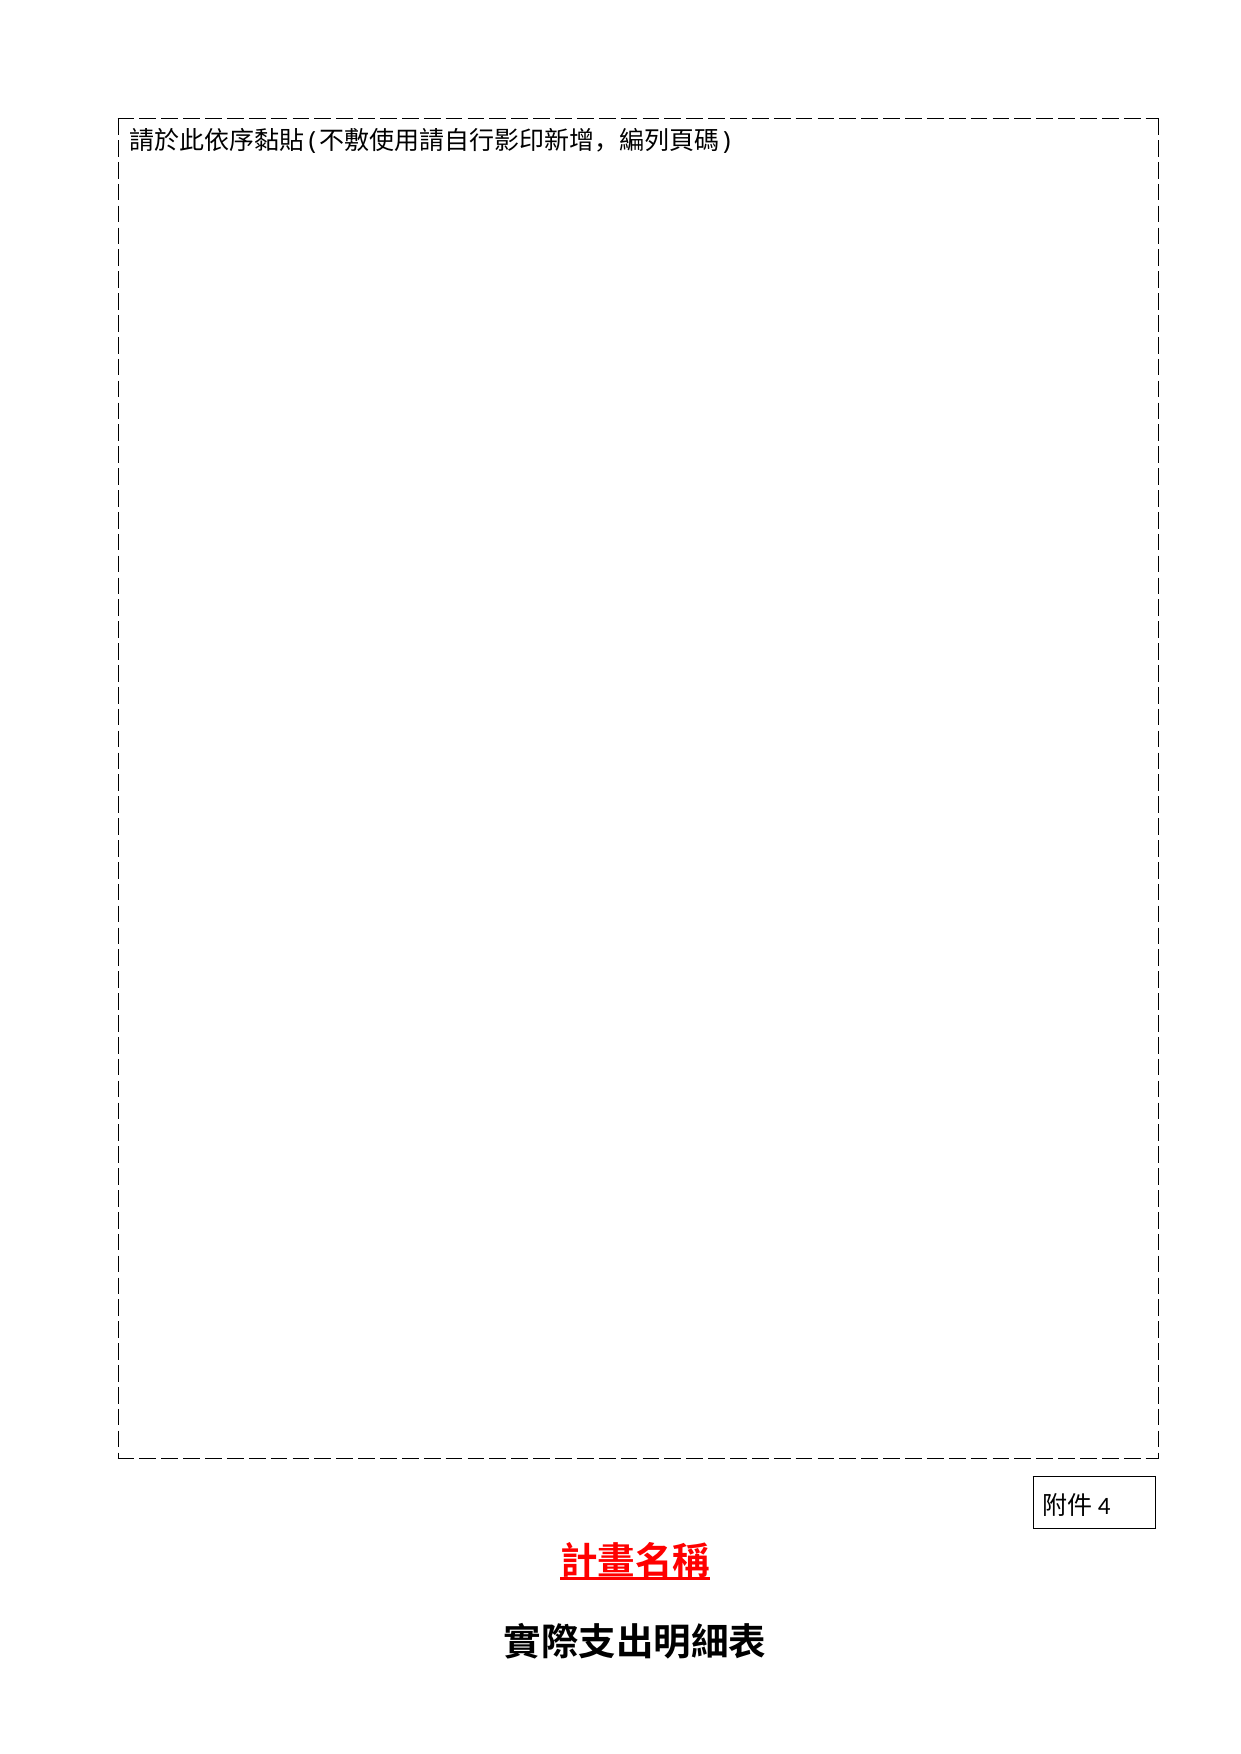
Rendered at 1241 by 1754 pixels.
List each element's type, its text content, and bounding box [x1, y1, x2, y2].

table_header 請於此依序黏貼(不敷使用請自行影印新增，編列頁碼) [118, 118, 1158, 1458]
text 實際支出明細表 [118, 1612, 1152, 1666]
text 計畫名稱 [118, 1531, 1152, 1585]
text 附件4 [1043, 1486, 1146, 1519]
text [1034, 1477, 1155, 1528]
